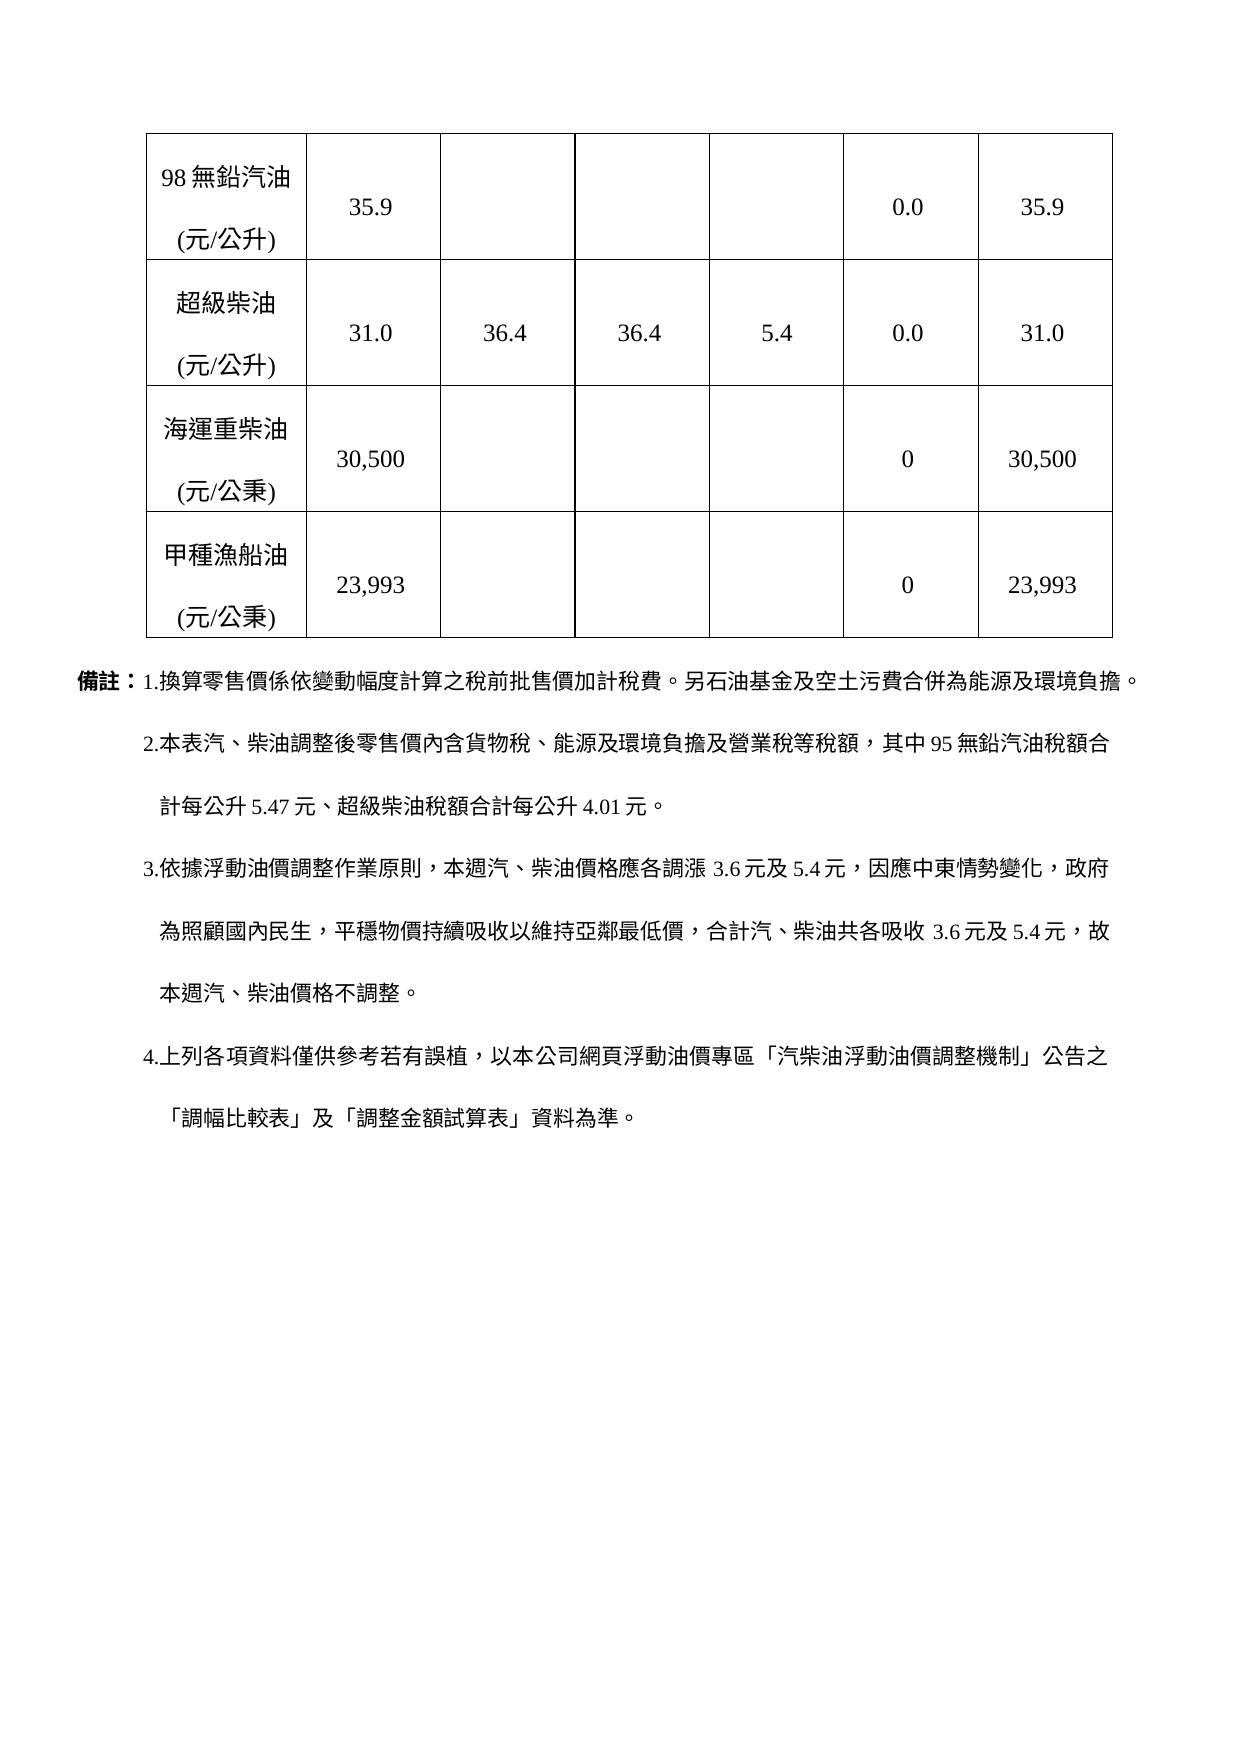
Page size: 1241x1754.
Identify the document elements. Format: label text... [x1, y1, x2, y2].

table_cell 5.4 [710, 260, 843, 385]
table_cell 0 [844, 386, 978, 511]
table_cell 31.0 [979, 260, 1112, 385]
table_cell 0.0 [844, 260, 978, 385]
table_cell 23,993 [979, 512, 1112, 637]
table_cell [441, 512, 574, 637]
text 2.本表汽、柴油調整後零售價內含貨物稅、能源及環境負擔及營業稅等稅額，其中95無鉛汽油稅額合計每公升5.47元、超級柴油稅額合計每公升4.01元。 [143, 700, 1110, 825]
table_cell 23,993 [307, 512, 440, 637]
table_cell 31.0 [307, 260, 440, 385]
table_cell 35.9 [979, 134, 1112, 259]
table_cell 甲種漁船油(元/公秉) [147, 512, 306, 637]
table_cell 35.9 [307, 134, 440, 259]
text 3.依據浮動油價調整作業原則，本週汽、柴油價格應各調漲3.6元及5.4元，因應中東情勢變化，政府為照顧國內民生，平穩物價持續吸收以維持亞鄰最低價，合計汽、柴油共各吸收3.6元及5.4元，故本週汽、柴油價格不調整。 [143, 825, 1110, 1013]
table_cell [441, 134, 574, 259]
table_cell [576, 386, 709, 511]
table_cell 超級柴油 (元/公升) [147, 260, 306, 385]
table_cell [576, 512, 709, 637]
table_cell [441, 386, 574, 511]
text 備註：1.換算零售價係依變動幅度計算之稅前批售價加計稅費。另石油基金及空土污費合併為能源及環境負擔。 [77, 638, 1175, 700]
table_cell 36.4 [441, 260, 574, 385]
table_cell 0.0 [844, 134, 978, 259]
table_cell [576, 134, 709, 259]
table_cell 98無鉛汽油(元/公升) [147, 134, 306, 259]
table_cell [710, 512, 843, 637]
table_cell 海運重柴油(元/公秉) [147, 386, 306, 511]
table_cell 36.4 [576, 260, 709, 385]
text 4.上列各項資料僅供參考若有誤植，以本公司網頁浮動油價專區「汽柴油浮動油價調整機制」公告之「調幅比較表」及「調整金額試算表」資料為準。 [143, 1013, 1110, 1138]
table_cell [710, 386, 843, 511]
table_cell [710, 134, 843, 259]
table_cell 30,500 [979, 386, 1112, 511]
table_cell 30,500 [307, 386, 440, 511]
table_cell 0 [844, 512, 978, 637]
